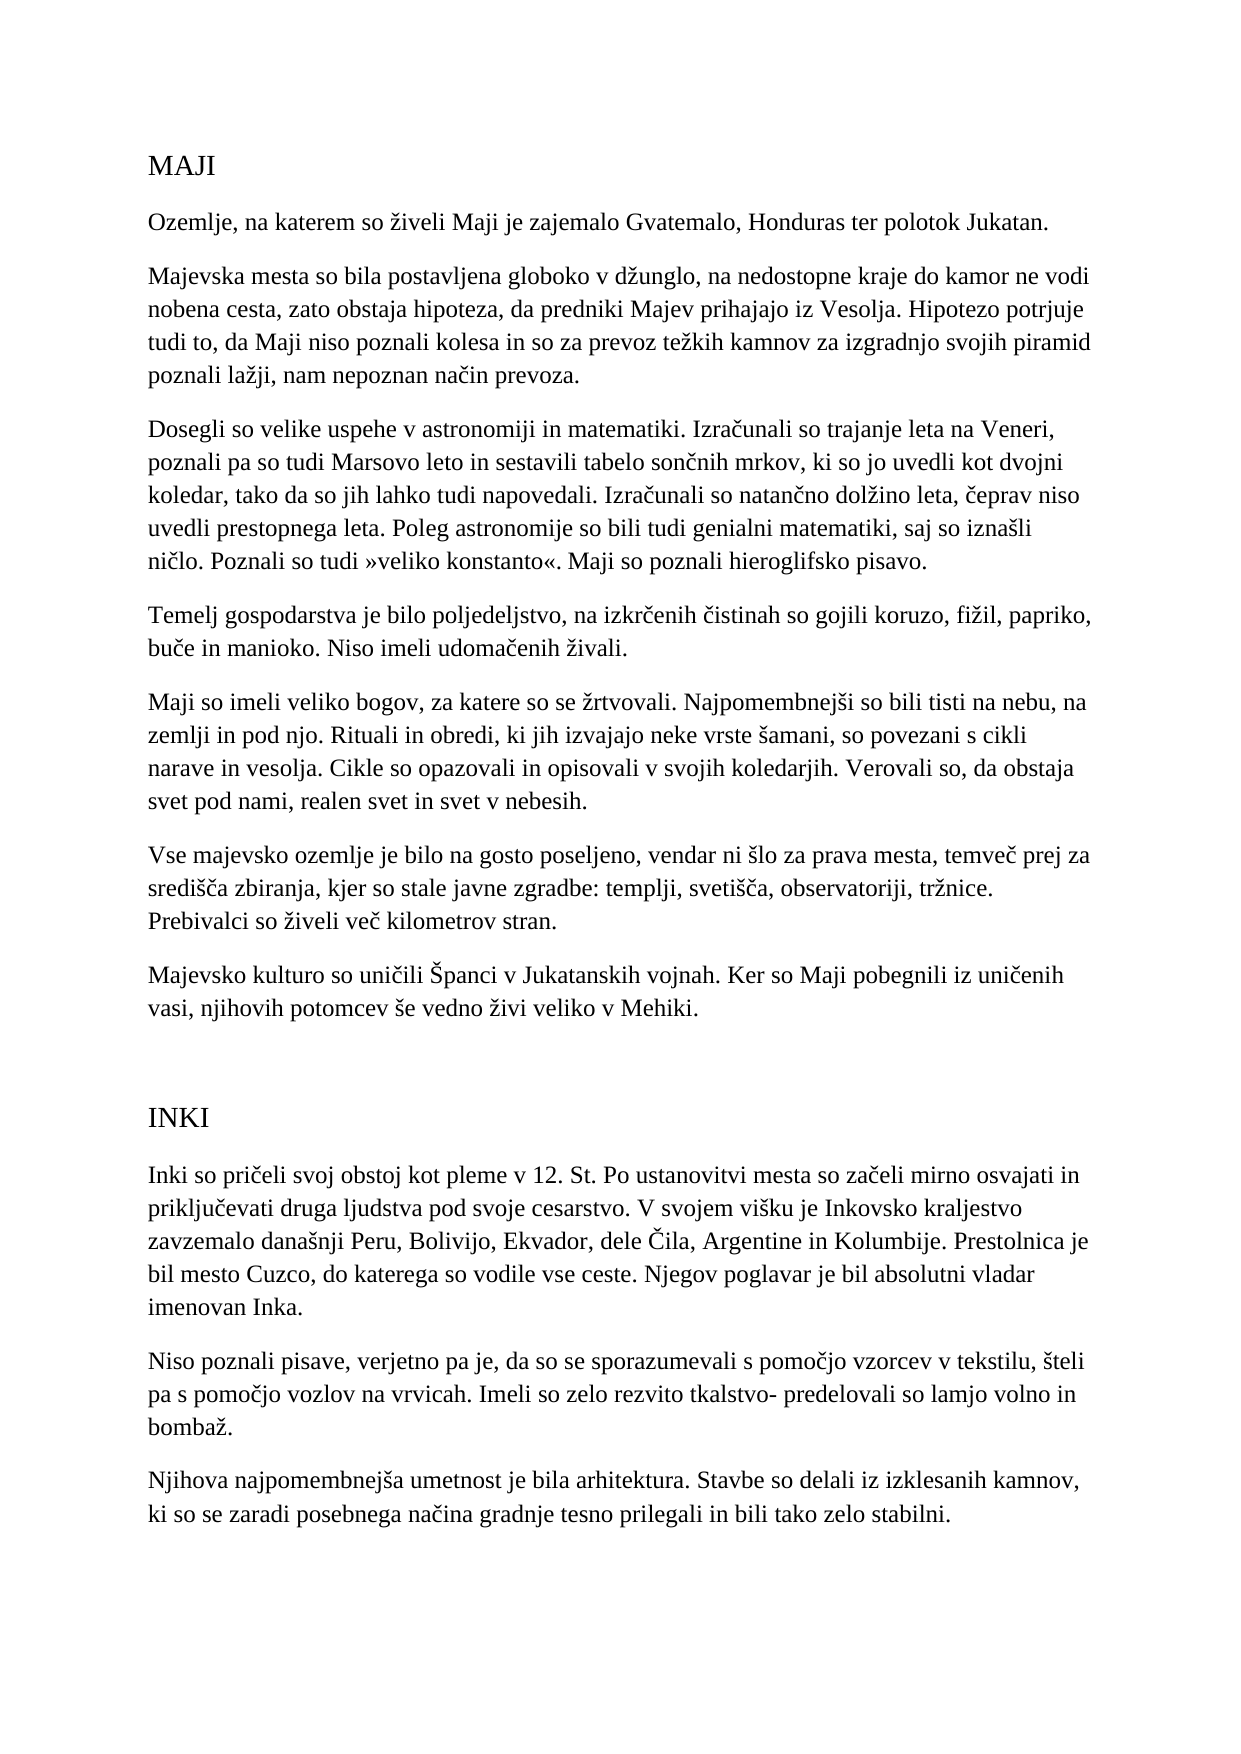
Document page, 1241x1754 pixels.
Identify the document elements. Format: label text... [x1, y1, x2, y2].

text Niso poznali pisave, verjetno pa je, da so se sporazumevali s pomočjo vzorcev v tekstilu, šteli pa s pomočjo vozlov na vrvicah. Imeli so zelo rezvito tkalstvo- predelovali so lamjo volno in bombaž. [148, 1346, 1093, 1441]
text Temelj gospodarstva je bilo poljedeljstvo, na izkrčenih čistinah so gojili koruzo, fižil, papriko, buče in manioko. Niso imeli udomačenih živali. [148, 600, 1093, 662]
text Maji so imeli veliko bogov, za katere so se žrtvovali. Najpomembnejši so bili tisti na nebu, na zemlji in pod njo. Rituali in obredi, ki jih izvajajo neke vrste šamani, so povezani s cikli narave in vesolja. Cikle so opazovali in opisovali v svojih koledarjih. Verovali so, da obstaja svet pod nami, realen svet in svet v nebesih. [148, 687, 1093, 815]
text Njihova najpomembnejša umetnost je bila arhitektura. Stavbe so delali iz izklesanih kamnov, ki so se zaradi posebnega načina gradnje tesno prilegali in bili tako zelo stabilni. [148, 1466, 1093, 1527]
text MAJI [148, 148, 1093, 181]
text INKI [148, 1100, 1093, 1134]
text Vse majevsko ozemlje je bilo na gosto poseljeno, vendar ni šlo za prava mesta, temveč prej za središča zbiranja, kjer so stale javne zgradbe: templji, svetišča, observatoriji, tržnice. Prebivalci so živeli več kilometrov stran. [148, 840, 1093, 934]
text Ozemlje, na katerem so živeli Maji je zajemalo Gvatemalo, Honduras ter polotok Jukatan. [148, 207, 1093, 236]
text Majevska mesta so bila postavljena globoko v džunglo, na nedostopne kraje do kamor ne vodi nobena cesta, zato obstaja hipoteza, da predniki Majev prihajajo iz Vesolja. Hipotezo potrjuje tudi to, da Maji niso poznali kolesa in so za prevoz težkih kamnov za izgradnjo svojih piramid poznali lažji, nam nepoznan način prevoza. [148, 261, 1093, 389]
text Majevsko kulturo so uničili Španci v Jukatanskih vojnah. Ker so Maji pobegnili iz uničenih vasi, njihovih potomcev še vedno živi veliko v Mehiki. [148, 960, 1093, 1021]
text Inki so pričeli svoj obstoj kot pleme v 12. St. Po ustanovitvi mesta so začeli mirno osvajati in priključevati druga ljudstva pod svoje cesarstvo. V svojem višku je Inkovsko kraljestvo zavzemalo današnji Peru, Bolivijo, Ekvador, dele Čila, Argentine in Kolumbije. Prestolnica je bil mesto Cuzco, do katerega so vodile vse ceste. Njegov poglavar je bil absolutni vladar imenovan Inka. [148, 1160, 1093, 1321]
text Dosegli so velike uspehe v astronomiji in matematiki. Izračunali so trajanje leta na Veneri, poznali pa so tudi Marsovo leto in sestavili tabelo sončnih mrkov, ki so jo uvedli kot dvojni koledar, tako da so jih lahko tudi napovedali. Izračunali so natančno dolžino leta, čeprav niso uvedli prestopnega leta. Poleg astronomije so bili tudi genialni matematiki, saj so iznašli ničlo. Poznali so tudi »veliko konstanto«. Maji so poznali hieroglifsko pisavo. [148, 414, 1093, 575]
